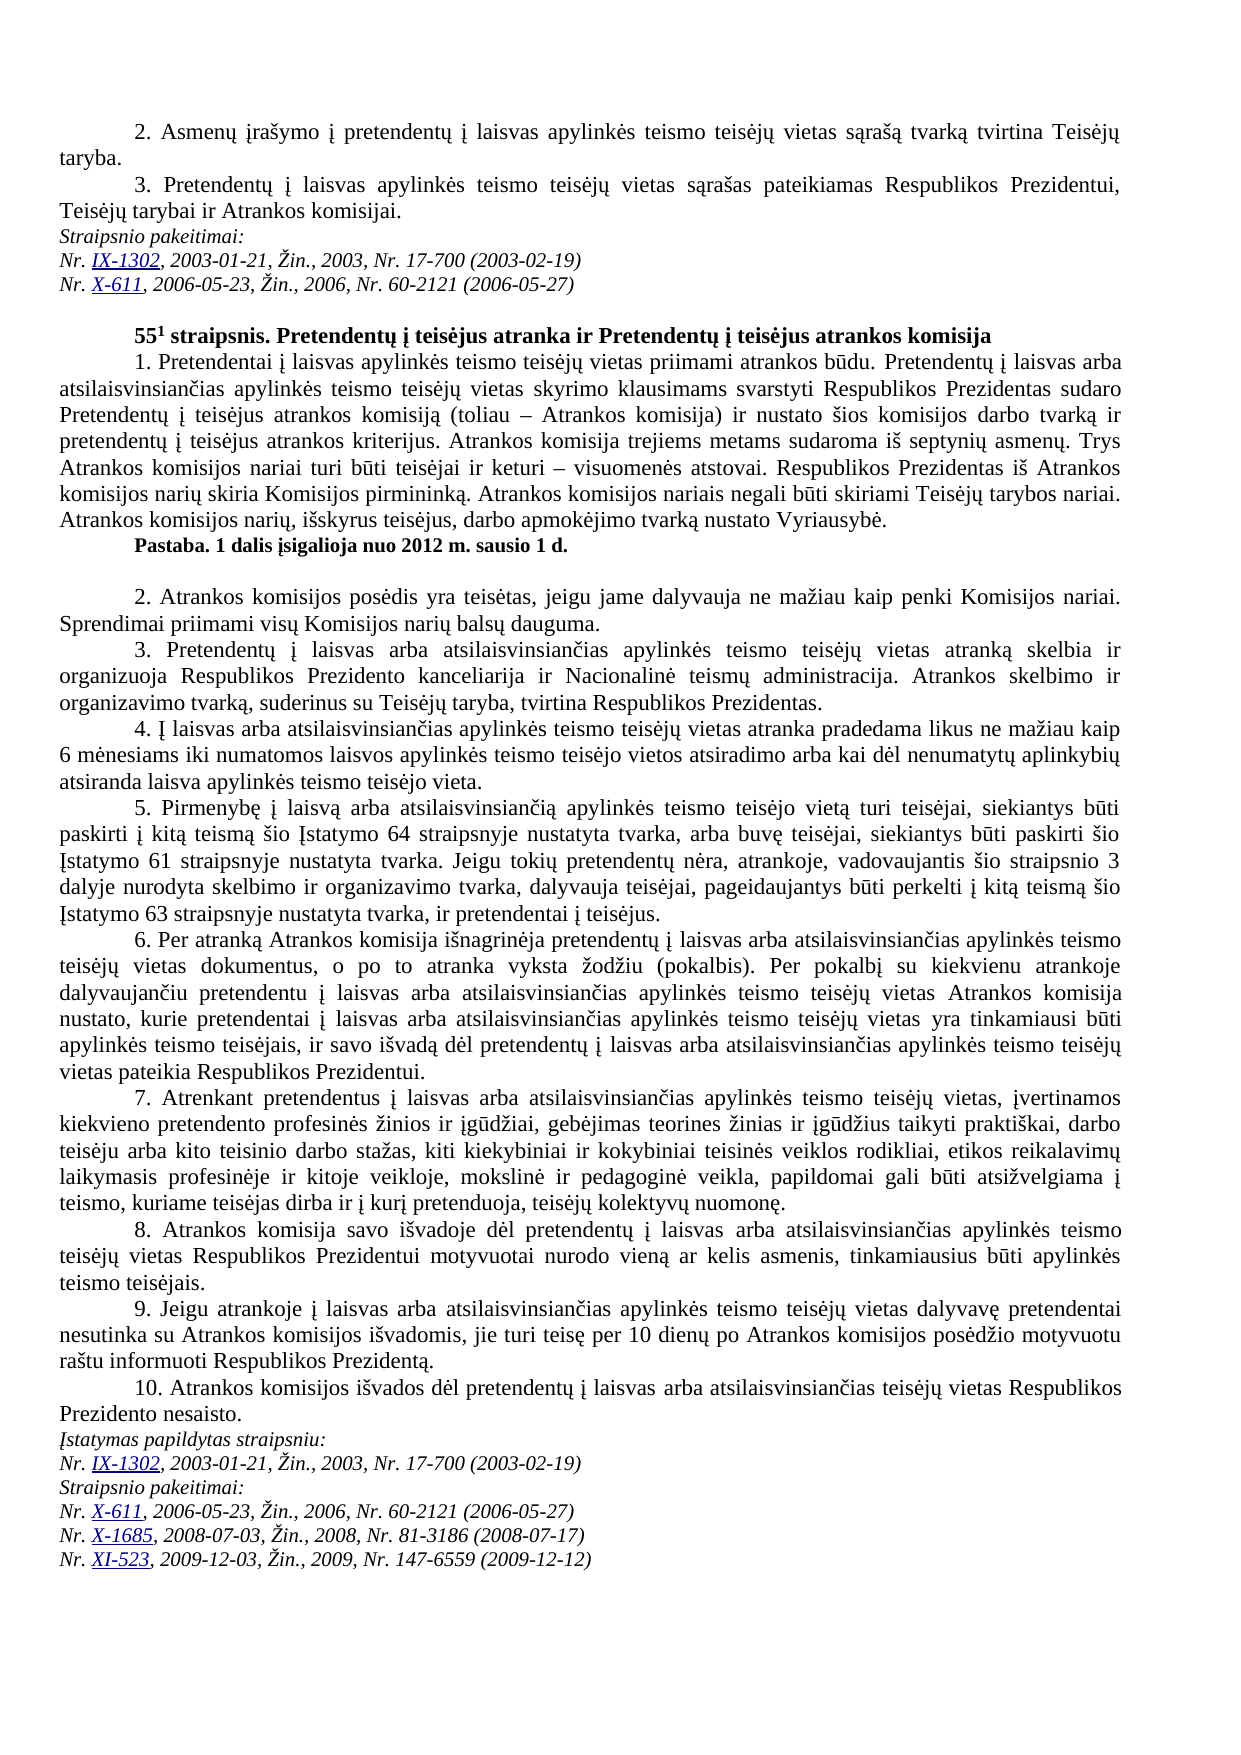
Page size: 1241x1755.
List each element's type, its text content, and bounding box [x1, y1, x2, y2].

text 4. Į laisvas arba atsilaisvinsiančias apylinkės teismo teisėjų vietas atranka pradedama likus ne mažiau kaip 6 mėnesiams iki numatomos laisvos apylinkės teismo teisėjo vietos atsiradimo arba kai dėl nenumatytų aplinkybių atsiranda laisva apylinkės teismo teisėjo vieta. [59, 715, 1122, 794]
text Nr. IX-1302, 2003-01-21, Žin., 2003, Nr. 17-700 (2003-02-19) [59, 248, 1122, 272]
text 2. Asmenų įrašymo į pretendentų į laisvas apylinkės teismo teisėjų vietas sąrašą tvarką tvirtina Teisėjų taryba. [59, 118, 1122, 171]
text 10. Atrankos komisijos išvados dėl pretendentų į laisvas arba atsilaisvinsiančias teisėjų vietas Respublikos Prezidento nesaisto. [59, 1374, 1122, 1427]
text Nr. X-611, 2006-05-23, Žin., 2006, Nr. 60-2121 (2006-05-27) [59, 272, 1122, 296]
text Straipsnio pakeitimai: [59, 223, 1122, 248]
text Nr. IX-1302, 2003-01-21, Žin., 2003, Nr. 17-700 (2003-02-19) [59, 1451, 1122, 1475]
text 9. Jeigu atrankoje į laisvas arba atsilaisvinsiančias apylinkės teismo teisėjų vietas dalyvavę pretendentai nesutinka su Atrankos komisijos išvadomis, jie turi teisę per 10 dienų po Atrankos komisijos posėdžio motyvuotu raštu informuoti Respublikos Prezidentą. [59, 1295, 1122, 1374]
text Nr. X-611, 2006-05-23, Žin., 2006, Nr. 60-2121 (2006-05-27) [59, 1499, 1122, 1523]
text 7. Atrenkant pretendentus į laisvas arba atsilaisvinsiančias apylinkės teismo teisėjų vietas, įvertinamos kiekvieno pretendento profesinės žinios ir įgūdžiai, gebėjimas teorines žinias ir įgūdžius taikyti praktiškai, darbo teisėju arba kito teisinio darbo stažas, kiti kiekybiniai ir kokybiniai teisinės veiklos rodikliai, etikos reikalavimų laikymasis profesinėje ir kitoje veikloje, mokslinė ir pedagoginė veikla, papildomai gali būti atsižvelgiama į teismo, kuriame teisėjas dirba ir į kurį pretenduoja, teisėjų kolektyvų nuomonę. [59, 1084, 1122, 1216]
text Nr. XI-523, 2009-12-03, Žin., 2009, Nr. 147-6559 (2009-12-12) [59, 1547, 1122, 1571]
text Pastaba. 1 dalis įsigalioja nuo 2012 m. sausio 1 d. [59, 533, 1122, 557]
text 6. Per atranką Atrankos komisija išnagrinėja pretendentų į laisvas arba atsilaisvinsiančias apylinkės teismo teisėjų vietas dokumentus, o po to atranka vyksta žodžiu (pokalbis). Per pokalbį su kiekvienu atrankoje dalyvaujančiu pretendentu į laisvas arba atsilaisvinsiančias apylinkės teismo teisėjų vietas Atrankos komisija nustato, kurie pretendentai į laisvas arba atsilaisvinsiančias apylinkės teismo teisėjų vietas yra tinkamiausi būti apylinkės teismo teisėjais, ir savo išvadą dėl pretendentų į laisvas arba atsilaisvinsiančias apylinkės teismo teisėjų vietas pateikia Respublikos Prezidentui. [59, 926, 1122, 1084]
text 3. Pretendentų į laisvas apylinkės teismo teisėjų vietas sąrašas pateikiamas Respublikos Prezidentui, Teisėjų tarybai ir Atrankos komisijai. [59, 171, 1122, 223]
text 3. Pretendentų į laisvas arba atsilaisvinsiančias apylinkės teismo teisėjų vietas atranką skelbia ir organizuoja Respublikos Prezidento kanceliarija ir Nacionalinė teismų administracija. Atrankos skelbimo ir organizavimo tvarką, suderinus su Teisėjų taryba, tvirtina Respublikos Prezidentas. [59, 636, 1122, 715]
text Nr. X-1685, 2008-07-03, Žin., 2008, Nr. 81-3186 (2008-07-17) [59, 1523, 1122, 1547]
text 5. Pirmenybę į laisvą arba atsilaisvinsiančią apylinkės teismo teisėjo vietą turi teisėjai, siekiantys būti paskirti į kitą teismą šio Įstatymo 64 straipsnyje nustatyta tvarka, arba buvę teisėjai, siekiantys būti paskirti šio Įstatymo 61 straipsnyje nustatyta tvarka. Jeigu tokių pretendentų nėra, atrankoje, vadovaujantis šio straipsnio 3 dalyje nurodyta skelbimo ir organizavimo tvarka, dalyvauja teisėjai, pageidaujantys būti perkelti į kitą teismą šio Įstatymo 63 straipsnyje nustatyta tvarka, ir pretendentai į teisėjus. [59, 794, 1122, 926]
text Įstatymas papildytas straipsniu: [59, 1427, 1122, 1451]
text 2. Atrankos komisijos posėdis yra teisėtas, jeigu jame dalyvauja ne mažiau kaip penki Komisijos nariai. Sprendimai priimami visų Komisijos narių balsų dauguma. [59, 583, 1122, 636]
text 1. Pretendentai į laisvas apylinkės teismo teisėjų vietas priimami atrankos būdu. Pretendentų į laisvas arba atsilaisvinsiančias apylinkės teismo teisėjų vietas skyrimo klausimams svarstyti Respublikos Prezidentas sudaro Pretendentų į teisėjus atrankos komisiją (toliau – Atrankos komisija) ir nustato šios komisijos darbo tvarką ir pretendentų į teisėjus atrankos kriterijus. Atrankos komisija trejiems metams sudaroma iš septynių asmenų. Trys Atrankos komisijos nariai turi būti teisėjai ir keturi – visuomenės atstovai. Respublikos Prezidentas iš Atrankos komisijos narių skiria Komisijos pirmininką. Atrankos komisijos nariais negali būti skiriami Teisėjų tarybos nariai. Atrankos komisijos narių, išskyrus teisėjus, darbo apmokėjimo tvarką nustato Vyriausybė. [59, 348, 1122, 533]
text 551 straipsnis. Pretendentų į teisėjus atranka ir Pretendentų į teisėjus atrankos komisija [134, 322, 1122, 348]
text 8. Atrankos komisija savo išvadoje dėl pretendentų į laisvas arba atsilaisvinsiančias apylinkės teismo teisėjų vietas Respublikos Prezidentui motyvuotai nurodo vieną ar kelis asmenis, tinkamiausius būti apylinkės teismo teisėjais. [59, 1216, 1122, 1295]
text Straipsnio pakeitimai: [59, 1475, 1122, 1499]
